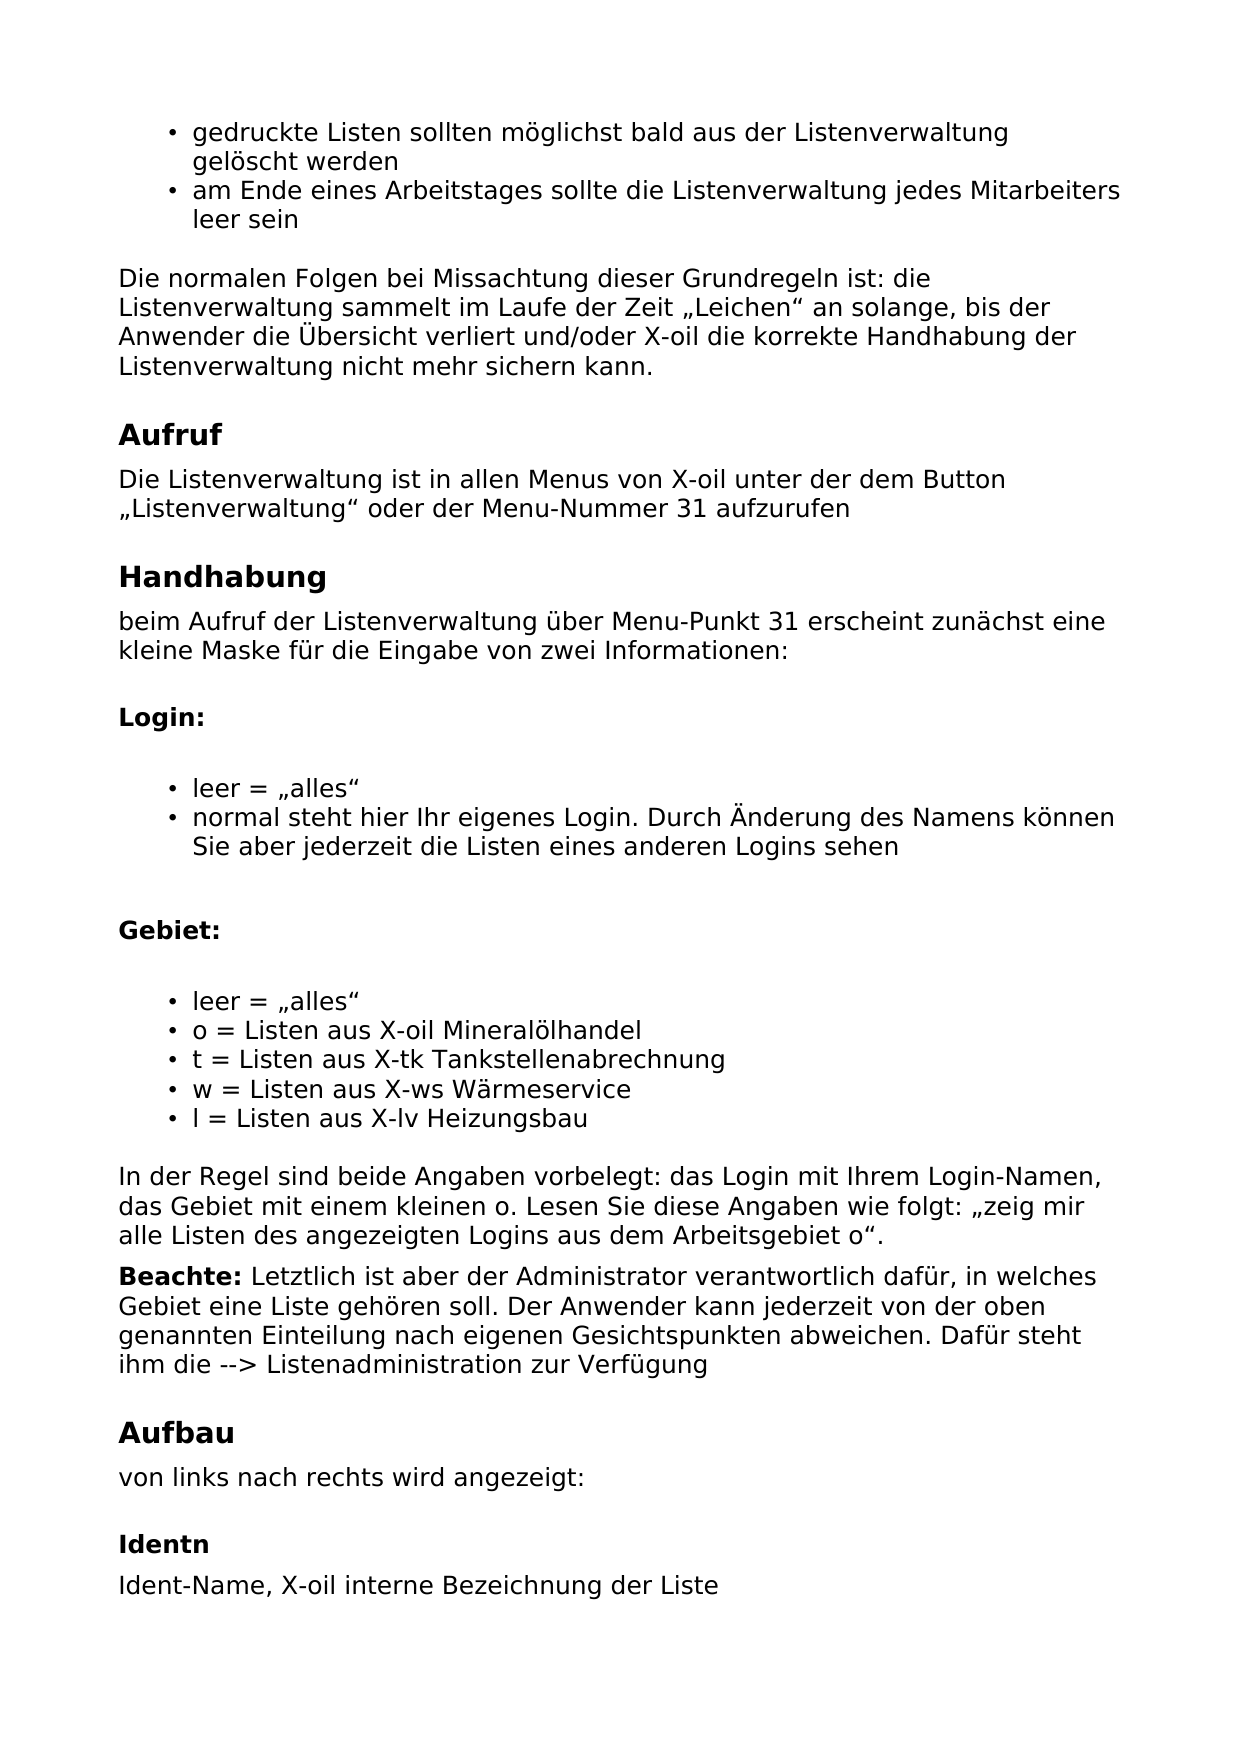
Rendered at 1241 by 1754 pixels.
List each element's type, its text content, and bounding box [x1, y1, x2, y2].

text In der Regel sind beide Angaben vorbelegt: das Login mit Ihrem Login-Namen, das Gebiet mit einem kleinen o. Lesen Sie diese Angaben wie folgt: „zeig mir alle Listen des angezeigten Logins aus dem Arbeitsgebiet o“. [118, 1163, 1122, 1250]
list gedruckte Listen sollten möglichst bald aus der Listenverwaltung gelöscht werden [177, 118, 1122, 176]
text Ident-Name, X-oil interne Bezeichnung der Liste [118, 1572, 1122, 1601]
subtitle Identn [118, 1530, 1122, 1559]
text Beachte: Letztlich ist aber der Administrator verantwortlich dafür, in welches Gebiet eine Liste gehören soll. Der Anwender kann jederzeit von der oben genannten Einteilung nach eigenen Gesichtspunkten abweichen. Dafür steht ihm die --> Listenadministration zur Verfügung [118, 1263, 1122, 1379]
text Die Listenverwaltung ist in allen Menus von X-oil unter der dem Button „Listenverwaltung“ oder der Menu-Nummer 31 aufzurufen [118, 465, 1122, 523]
text von links nach rechts wird angezeigt: [118, 1463, 1122, 1492]
text beim Aufruf der Listenverwaltung über Menu-Punkt 31 erscheint zunächst eine kleine Maske für die Eingabe von zwei Informationen: [118, 607, 1122, 666]
subtitle Login: [118, 703, 1122, 732]
list leer = „alles“ [177, 774, 1122, 803]
subtitle Aufbau [118, 1417, 1122, 1451]
list w = Listen aus X-ws Wärmeservice [177, 1075, 1122, 1104]
list t = Listen aus X-tk Tankstellenabrechnung [177, 1046, 1122, 1075]
list normal steht hier Ihr eigenes Login. Durch Änderung des Namens können Sie aber jederzeit die Listen eines anderen Logins sehen [177, 803, 1122, 862]
list leer = „alles“ [177, 987, 1122, 1016]
subtitle Handhabung [118, 561, 1122, 595]
list am Ende eines Arbeitstages sollte die Listenverwaltung jedes Mitarbeiters leer sein [177, 176, 1122, 235]
text Die normalen Folgen bei Missachtung dieser Grundregeln ist: die Listenverwaltung sammelt im Laufe der Zeit „Leichen“ an solange, bis der Anwender die Übersicht verliert und/oder X-oil die korrekte Handhabung der Listenverwaltung nicht mehr sichern kann. [118, 264, 1122, 381]
subtitle Aufruf [118, 418, 1122, 452]
list o = Listen aus X-oil Mineralölhandel [177, 1016, 1122, 1046]
subtitle Gebiet: [118, 916, 1122, 945]
list l = Listen aus X-lv Heizungsbau [177, 1104, 1122, 1133]
